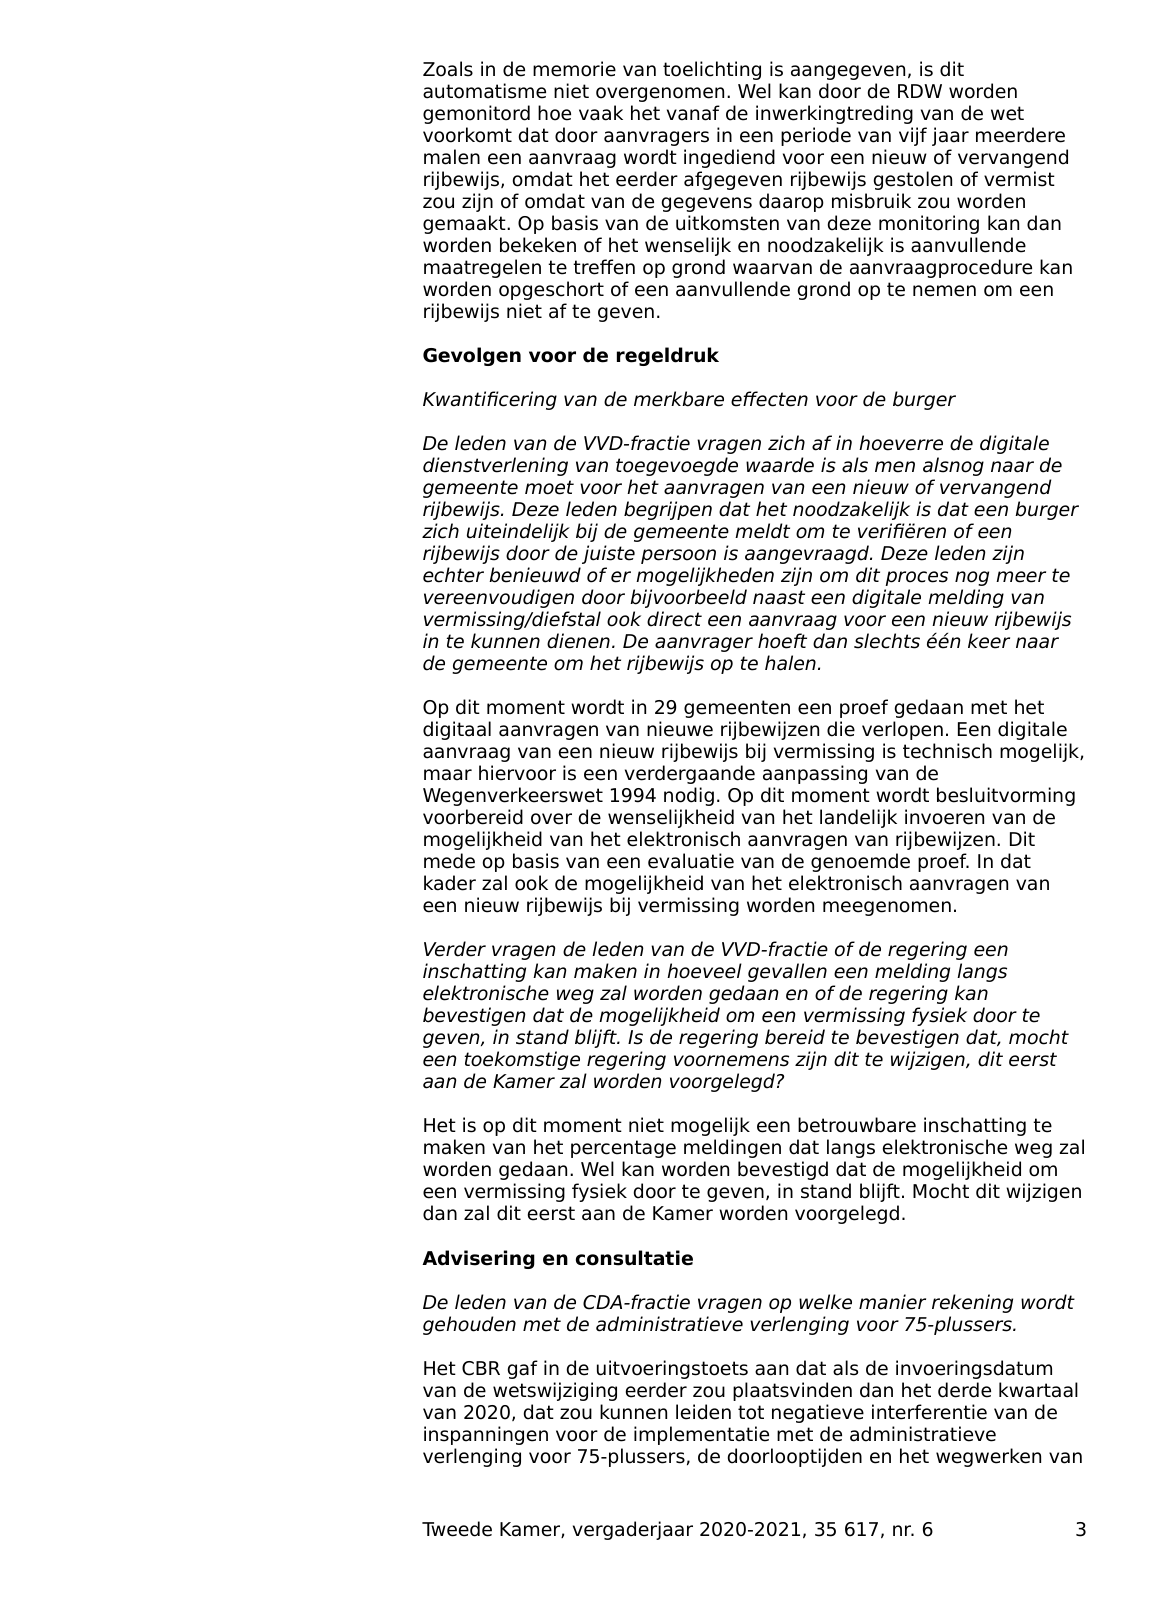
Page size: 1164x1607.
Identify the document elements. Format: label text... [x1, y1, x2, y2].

text Verder vragen de leden van de VVD-fractie of de regering een inschatting kan maken in hoeveel gevallen een melding langs elektronische weg zal worden gedaan en of de regering kan bevestigen dat de mogelijkheid om een vermissing fysiek door te geven, in stand blijft. Is de regering bereid te bevestigen dat, mocht een toekomstige regering voornemens zijn dit te wijzigen, dit eerst aan de Kamer zal worden voorgelegd? [422, 939, 1087, 1093]
subtitle Gevolgen voor de regeldruk [422, 345, 1087, 367]
text Het is op dit moment niet mogelijk een betrouwbare inschatting te maken van het percentage meldingen dat langs elektronische weg zal worden gedaan. Wel kan worden bevestigd dat de mogelijkheid om een vermissing fysiek door te geven, in stand blijft. Mocht dit wijzigen dan zal dit eerst aan de Kamer worden voorgelegd. [422, 1115, 1087, 1225]
text Het CBR gaf in de uitvoeringstoets aan dat als de invoeringsdatum van de wetswijziging eerder zou plaatsvinden dan het derde kwartaal van 2020, dat zou kunnen leiden tot negatieve interferentie van de inspanningen voor de implementatie met de administratieve verlenging voor 75-plussers, de doorlooptijden en het wegwerken van [422, 1358, 1087, 1468]
text De leden van de CDA-fractie vragen op welke manier rekening wordt gehouden met de administratieve verlenging voor 75-plussers. [422, 1292, 1087, 1336]
text Op dit moment wordt in 29 gemeenten een proef gedaan met het digitaal aanvragen van nieuwe rijbewijzen die verlopen. Een digitale aanvraag van een nieuw rijbewijs bij vermissing is technisch mogelijk, maar hiervoor is een verdergaande aanpassing van de Wegenverkeerswet 1994 nodig. Op dit moment wordt besluitvorming voorbereid over de wenselijkheid van het landelijk invoeren van de mogelijkheid van het elektronisch aanvragen van rijbewijzen. Dit mede op basis van een evaluatie van de genoemde proef. In dat kader zal ook de mogelijkheid van het elektronisch aanvragen van een nieuw rijbewijs bij vermissing worden meegenomen. [422, 697, 1087, 917]
subtitle Advisering en consultatie [422, 1247, 1087, 1269]
text Zoals in de memorie van toelichting is aangegeven, is dit automatisme niet overgenomen. Wel kan door de RDW worden gemonitord hoe vaak het vanaf de inwerkingtreding van de wet voorkomt dat door aanvragers in een periode van vijf jaar meerdere malen een aanvraag wordt ingediend voor een nieuw of vervangend rijbewijs, omdat het eerder afgegeven rijbewijs gestolen of vermist zou zijn of omdat van de gegevens daarop misbruik zou worden gemaakt. Op basis van de uitkomsten van deze monitoring kan dan worden bekeken of het wenselijk en noodzakelijk is aanvullende maatregelen te treffen op grond waarvan de aanvraagprocedure kan worden opgeschort of een aanvullende grond op te nemen om een rijbewijs niet af te geven. [422, 59, 1087, 323]
subtitle Kwantificering van de merkbare effecten voor de burger [422, 389, 1087, 411]
text De leden van de VVD-fractie vragen zich af in hoeverre de digitale dienstverlening van toegevoegde waarde is als men alsnog naar de gemeente moet voor het aanvragen van een nieuw of vervangend rijbewijs. Deze leden begrijpen dat het noodzakelijk is dat een burger zich uiteindelijk bij de gemeente meldt om te verifiëren of een rijbewijs door de juiste persoon is aangevraagd. Deze leden zijn echter benieuwd of er mogelijkheden zijn om dit proces nog meer te vereenvoudigen door bijvoorbeeld naast een digitale melding van vermissing/diefstal ook direct een aanvraag voor een nieuw rijbewijs in te kunnen dienen. De aanvrager hoeft dan slechts één keer naar de gemeente om het rijbewijs op te halen. [422, 433, 1087, 675]
